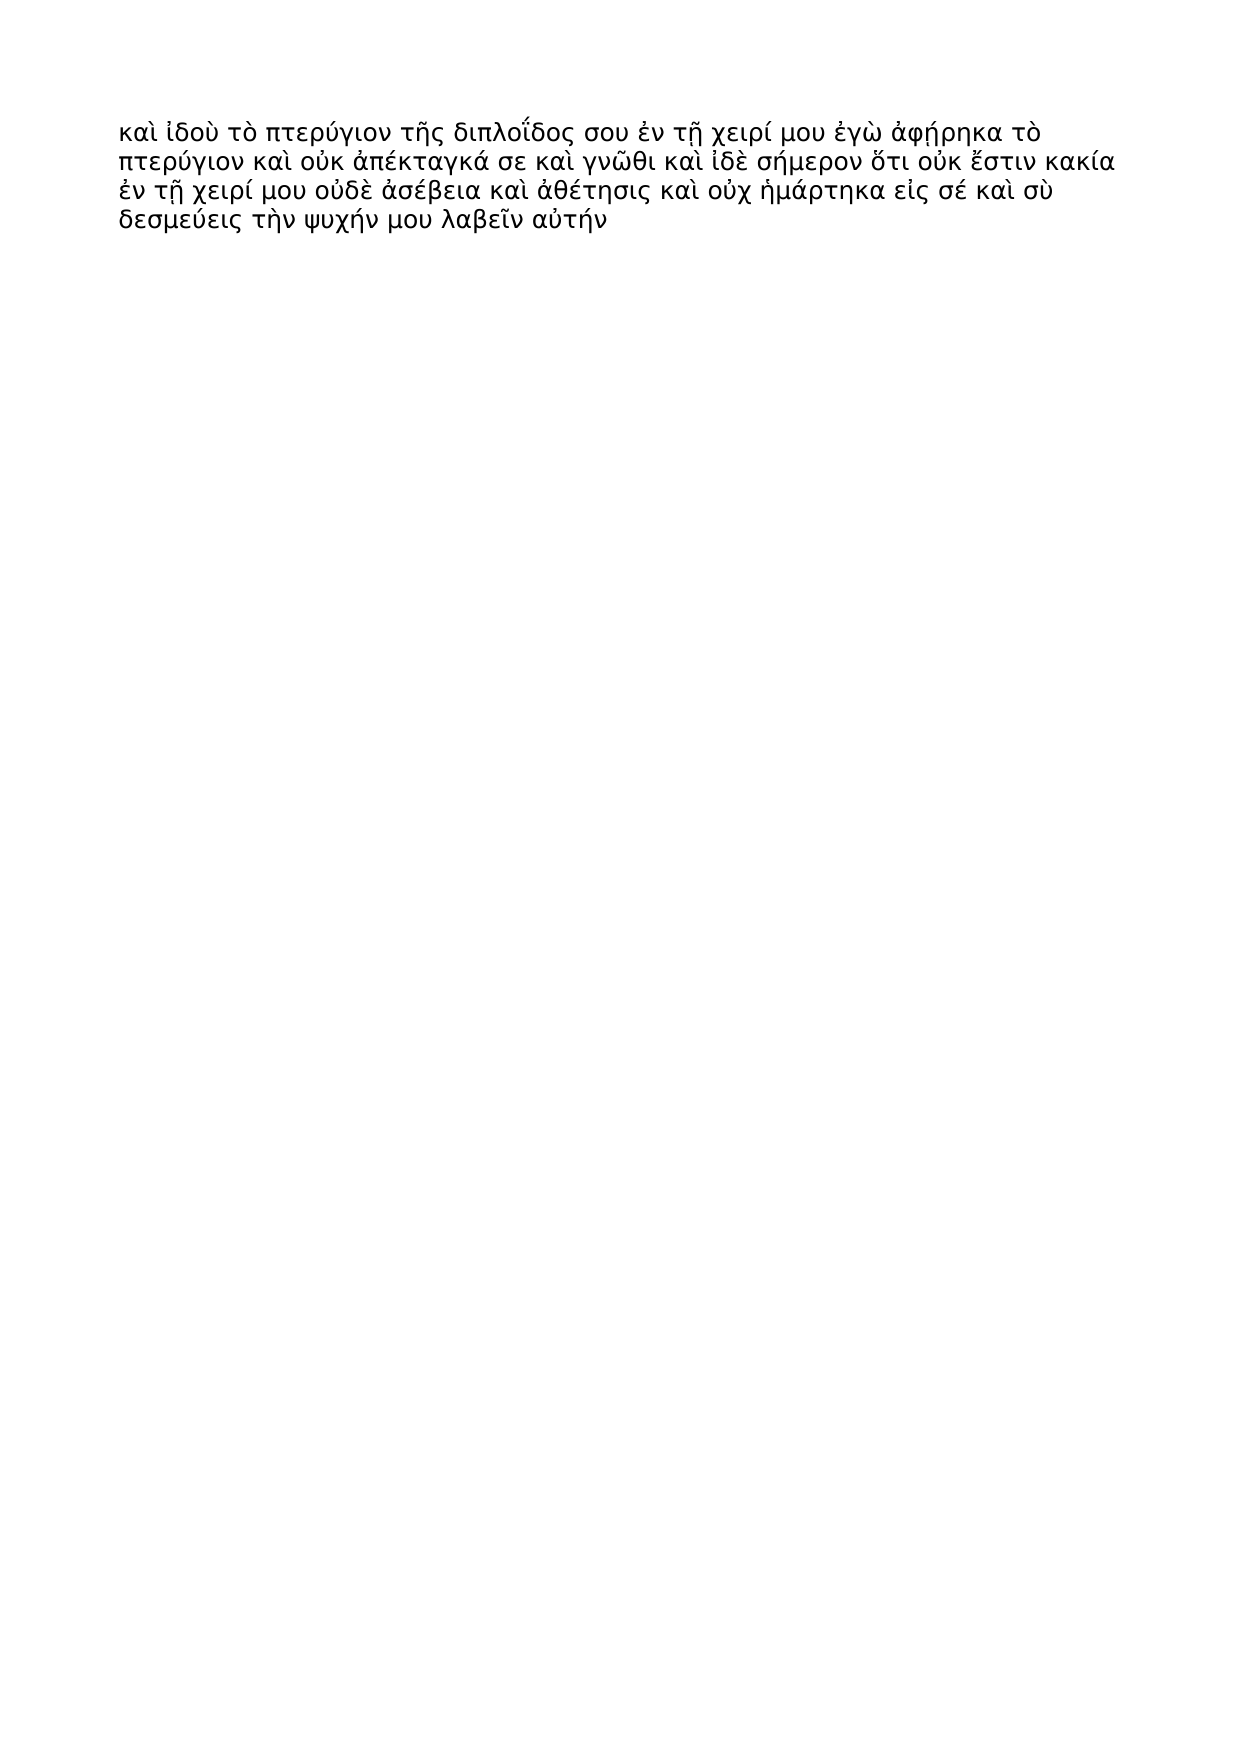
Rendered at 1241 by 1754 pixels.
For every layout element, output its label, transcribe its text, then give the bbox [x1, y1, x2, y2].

text καὶ ἰδοὺ τὸ πτερύγιον τῆς διπλοΐδος σου ἐν τῇ χειρί μου ἐγὼ ἀφῄρηκα τὸ πτερύγιον καὶ οὐκ ἀπέκταγκά σε καὶ γνῶθι καὶ ἰδὲ σήμερον ὅτι οὐκ ἔστιν κακία ἐν τῇ χειρί μου οὐδὲ ἀσέβεια καὶ ἀθέτησις καὶ οὐχ ἡμάρτηκα εἰς σέ καὶ σὺ δεσμεύεις τὴν ψυχήν μου λαβεῖν αὐτήν [118, 118, 1122, 235]
